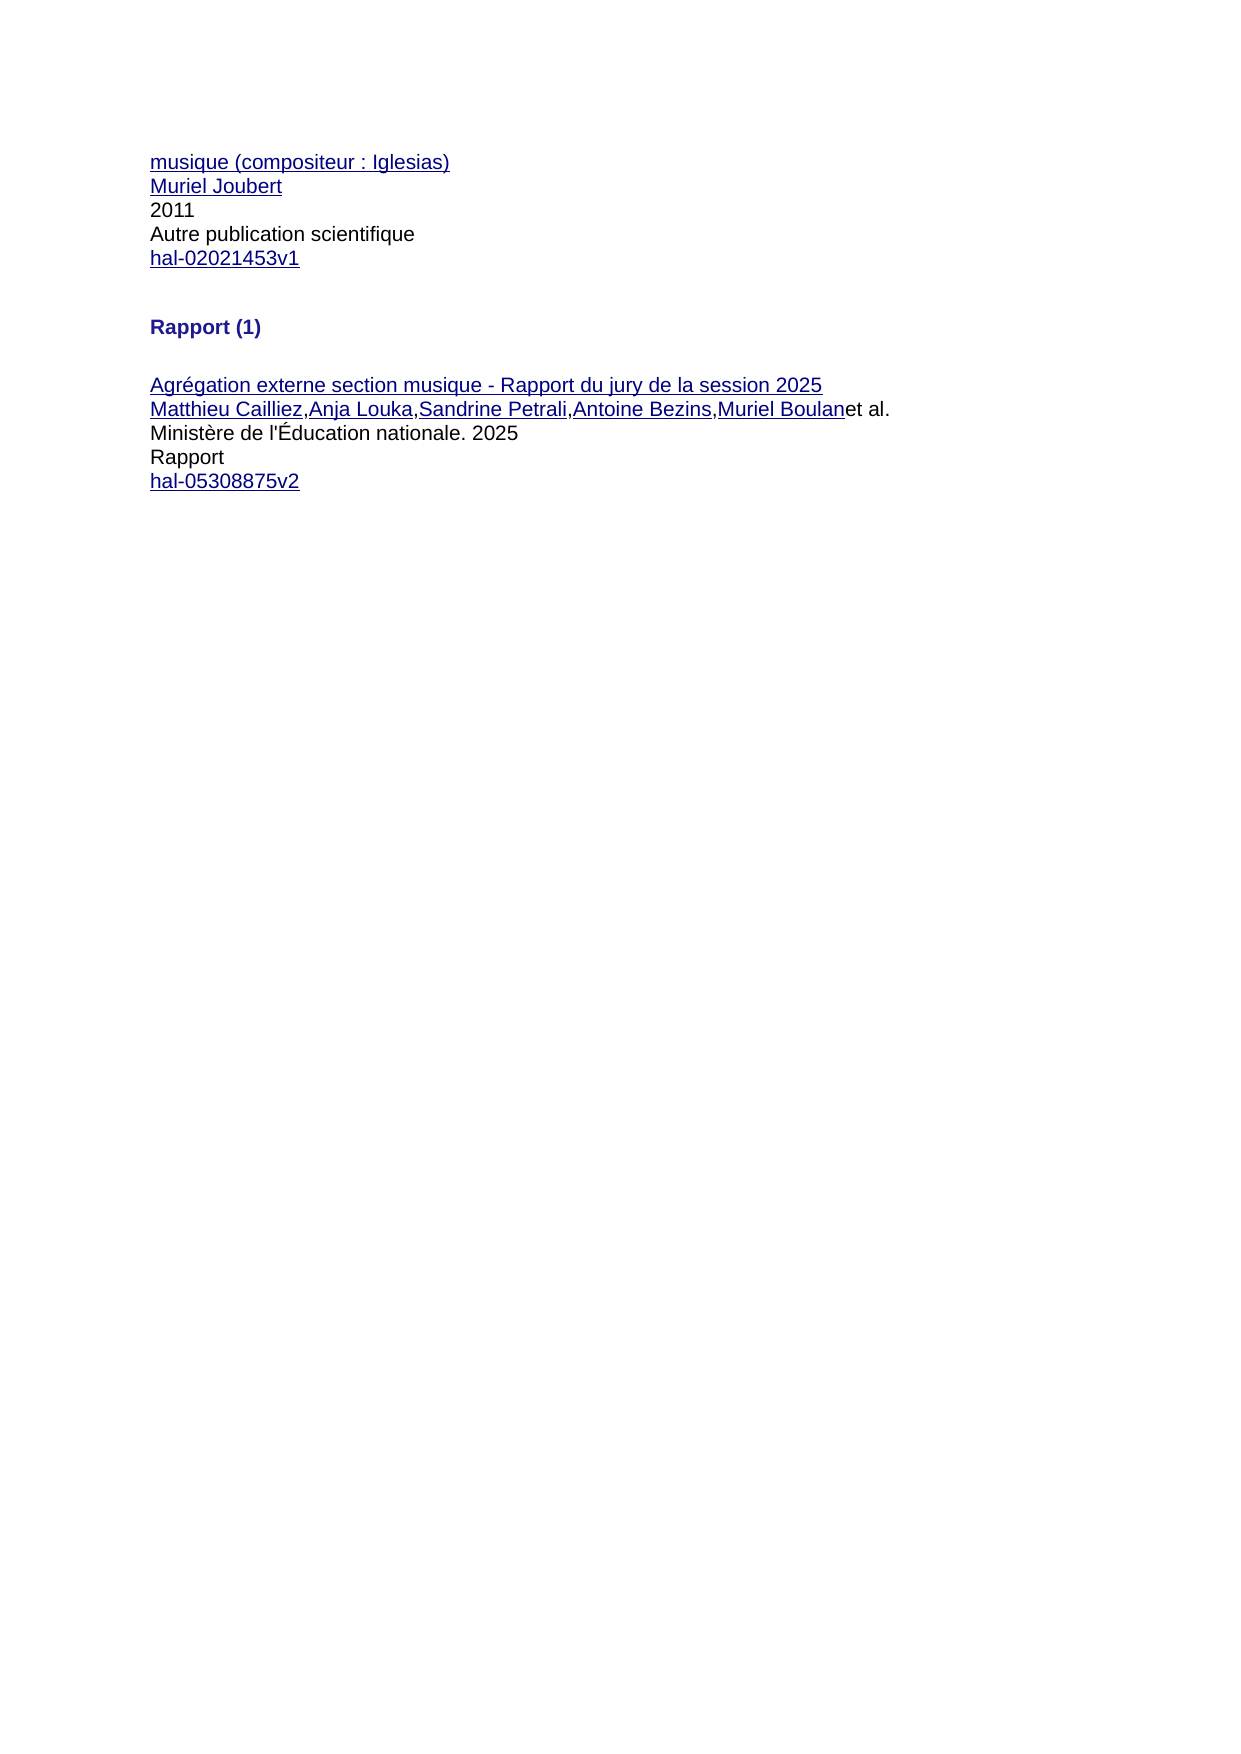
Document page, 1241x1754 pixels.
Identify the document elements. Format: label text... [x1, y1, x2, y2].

table_header Agrégation externe section musique - Rapport du jury de la session 2025 Matthieu Cailliez,Anja Louka,Sandrine Petrali,Antoine Bezins,Muriel Boulanet al. Ministère de l'Éducation nationale. 2025 Rapport hal-05308875v2 [150, 373, 1090, 493]
subtitle Rapport (1) [150, 314, 1090, 338]
table_header Collaboration à la réalisation d’un DVDrom Autour de Tout sur ma mère » d’Almodovar, sur la musique (compositeur : Iglesias) Muriel Joubert 2011 Autre publication scientifique hal-02021453v1 [150, 150, 1090, 270]
